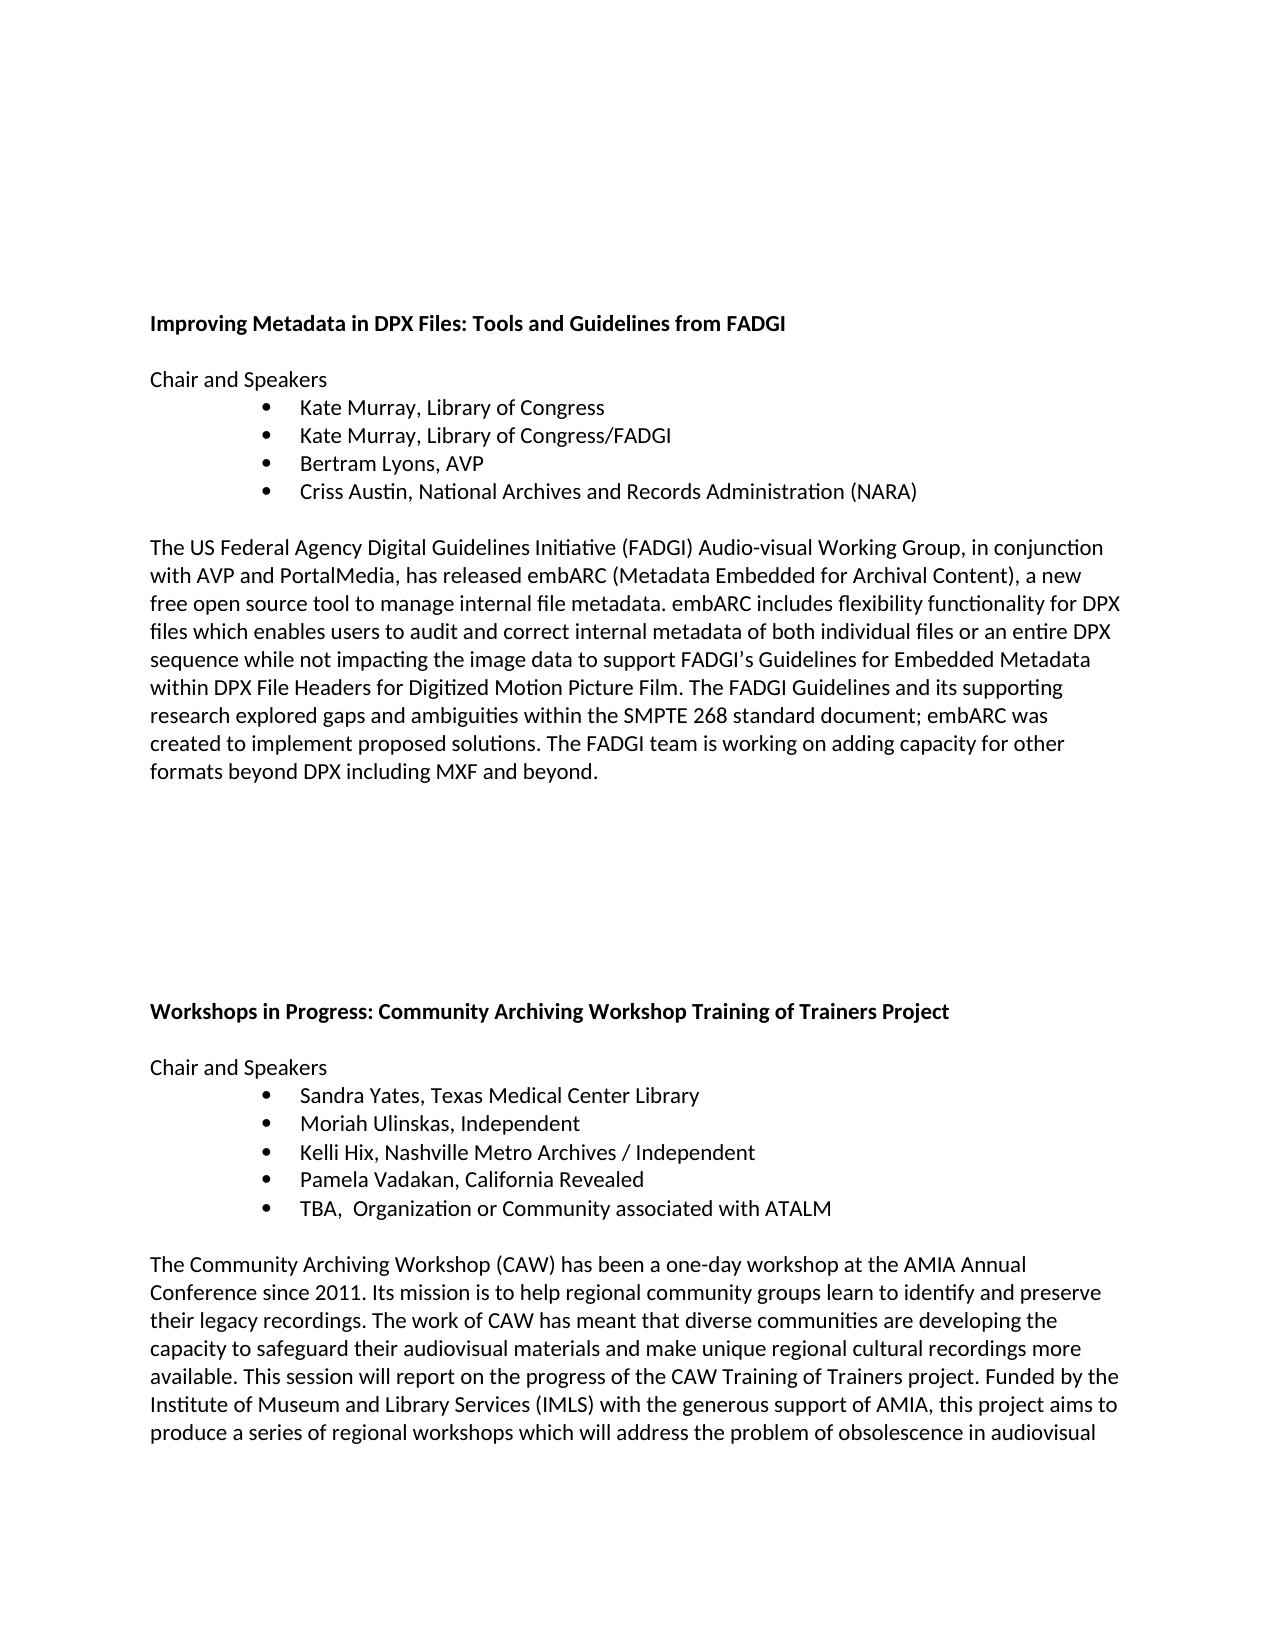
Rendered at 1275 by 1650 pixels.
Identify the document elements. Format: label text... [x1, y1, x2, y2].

list Pamela Vadakan, California Revealed [262, 1166, 1125, 1194]
text The Community Archiving Workshop (CAW) has been a one-day workshop at the AMIA Annual Conference since 2011. Its mission is to help regional community groups learn to identify and preserve their legacy recordings. The work of CAW has meant that diverse communities are developing the capacity to safeguard their audiovisual materials and make unique regional cultural recordings more available. This session will report on the progress of the CAW Training of Trainers project. Funded by the Institute of Museum and Library Services (IMLS) with the generous support of AMIA, this project aims to produce a series of regional workshops which will address the problem of obsolescence in audiovisual [150, 1250, 1125, 1446]
list Sandra Yates, Texas Medical Center Library [262, 1082, 1125, 1109]
text __________________________________ [150, 838, 1125, 866]
list Moriah Ulinskas, Independent [262, 1109, 1125, 1138]
text Chair and Speakers [150, 365, 1125, 393]
text The US Federal Agency Digital Guidelines Initiative (FADGI) Audio-visual Working Group, in conjunction with AVP and PortalMedia, has released embARC (Metadata Embedded for Archival Content), a new free open source tool to manage internal file metadata. embARC includes flexibility functionality for DPX files which enables users to audit and correct internal metadata of both individual files or an entire DPX sequence while not impacting the image data to support FADGI’s Guidelines for Embedded Metadata within DPX File Headers for Digitized Motion Picture Film. The FADGI Guidelines and its supporting research explored gaps and ambiguities within the SMPTE 268 standard document; embARC was created to implement proposed solutions. The FADGI team is working on adding capacity for other formats beyond DPX including MXF and beyond. [150, 533, 1125, 785]
list Bertram Lyons, AVP [262, 449, 1125, 477]
text Chair and Speakers [150, 1053, 1125, 1082]
text Improving Metadata in DPX Files: Tools and Guidelines from FADGI [150, 309, 1125, 365]
list Kate Murray, Library of Congress/FADGI [262, 421, 1125, 449]
list TBA, Organization or Community associated with ATALM [262, 1194, 1125, 1222]
list Kelli Hix, Nashville Metro Archives / Independent [262, 1138, 1125, 1166]
text __________________________________ [150, 150, 1125, 178]
text Workshops in Progress: Community Archiving Workshop Training of Trainers Project [150, 997, 1125, 1053]
list Criss Austin, National Archives and Records Administration (NARA) [262, 477, 1125, 505]
list Kate Murray, Library of Congress [262, 393, 1125, 421]
